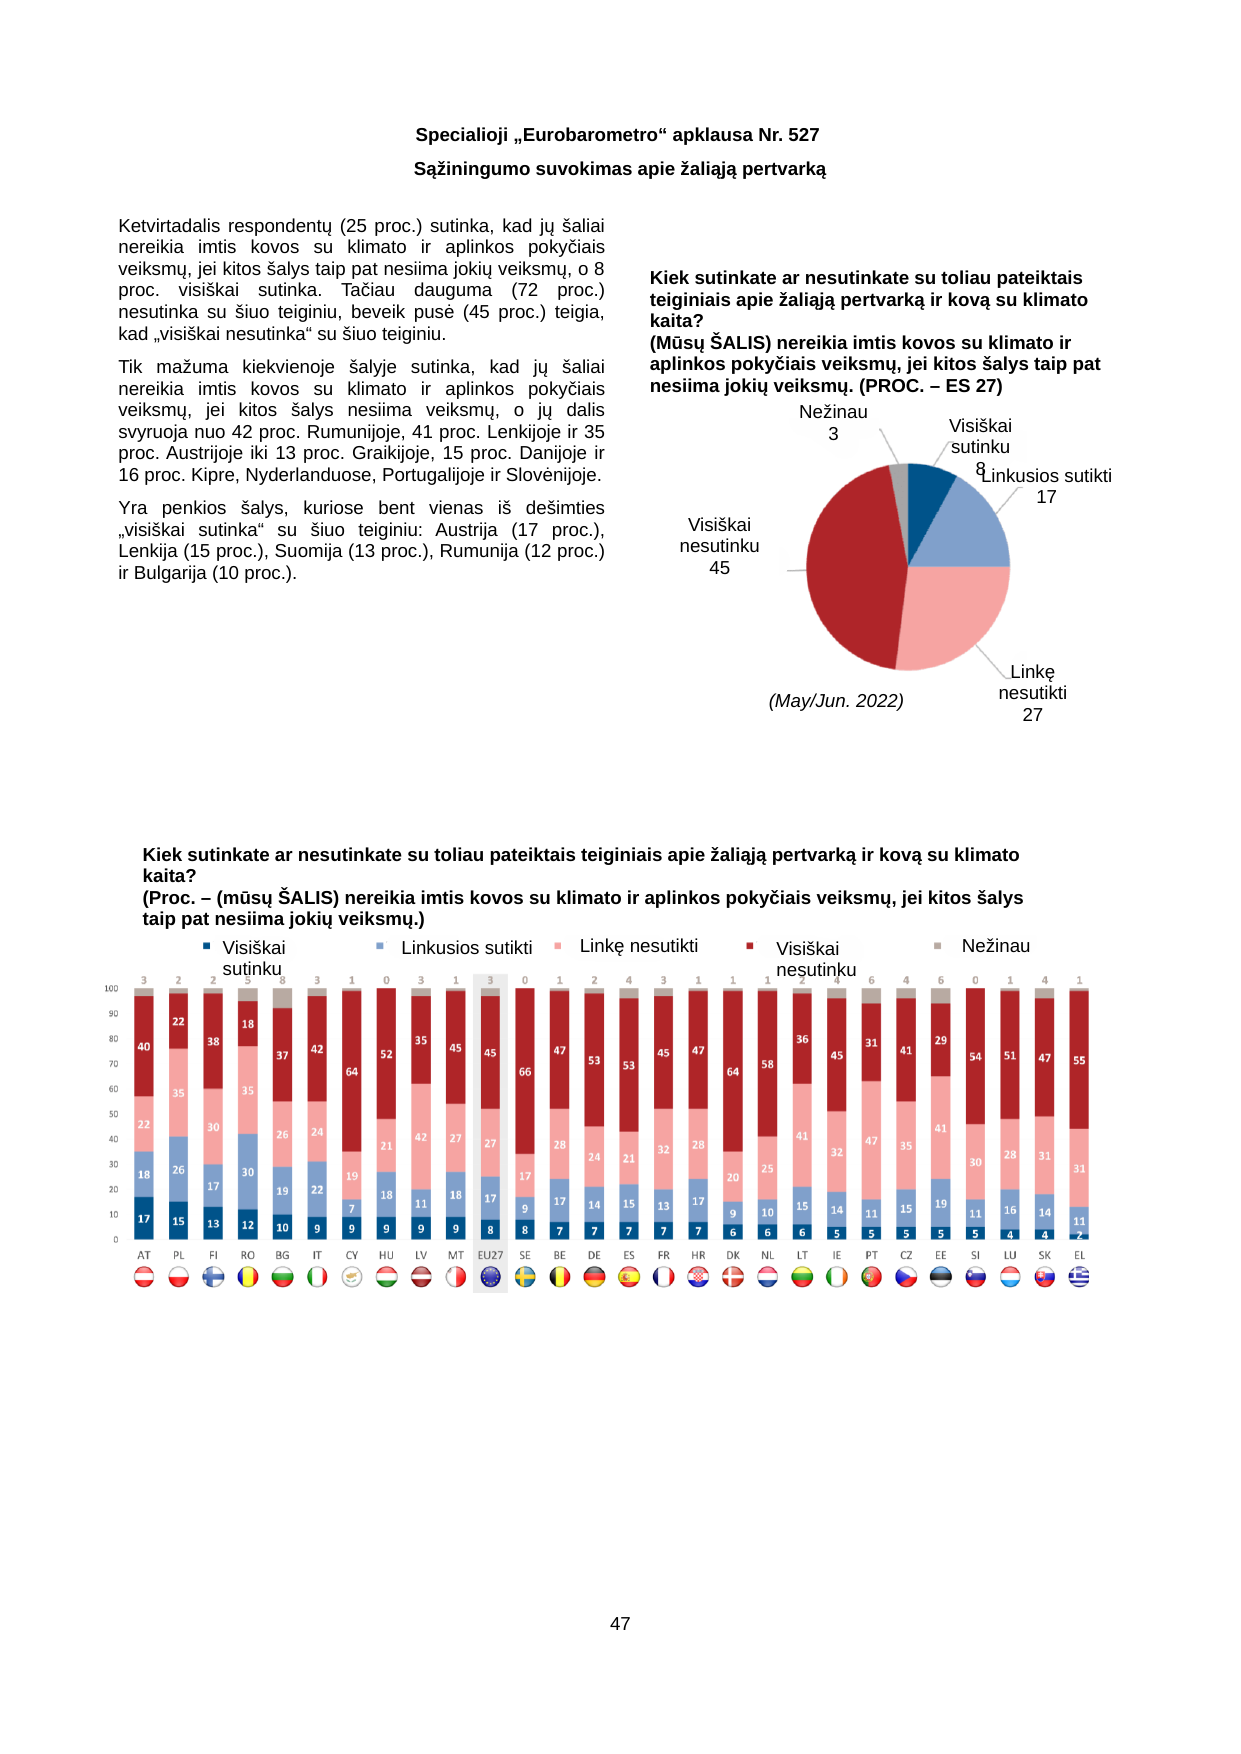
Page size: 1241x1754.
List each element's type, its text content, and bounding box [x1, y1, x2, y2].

picture [779, 418, 1027, 691]
text Ketvirtadalis respondentų (25 proc.) sutinka, kad jų šaliai nereikia imtis kovos su klimato ir aplinkos pokyčiais veiksmų, jei kitos šalys taip pat nesiima jokių veiksmų, o 8 proc. visiškai sutinka. Tačiau dauguma (72 proc.) nesutinka su šiuo teiginiu, beveik pusė (45 proc.) teigia, kad „visiškai nesutinka“ su šiuo teiginiu. [118, 214, 605, 344]
picture [99, 935, 1089, 1293]
text Tik mažuma kiekvienoje šalyje sutinka, kad jų šaliai nereikia imtis kovos su klimato ir aplinkos pokyčiais veiksmų, jei kitos šalys nesiima veiksmų, o jų dalis svyruoja nuo 42 proc. Rumunijoje, 41 proc. Lenkijoje ir 35 proc. Austrijoje iki 13 proc. Graikijoje, 15 proc. Danijoje ir 16 proc. Kipre, Nyderlanduose, Portugalijoje ir Slovėnijoje. [118, 356, 605, 485]
text Yra penkios šalys, kuriose bent vienas iš dešimties „visiškai sutinka“ su šiuo teiginiu: Austrija (17 proc.), Lenkija (15 proc.), Suomija (13 proc.), Rumunija (12 proc.) ir Bulgarija (10 proc.). [118, 497, 605, 583]
